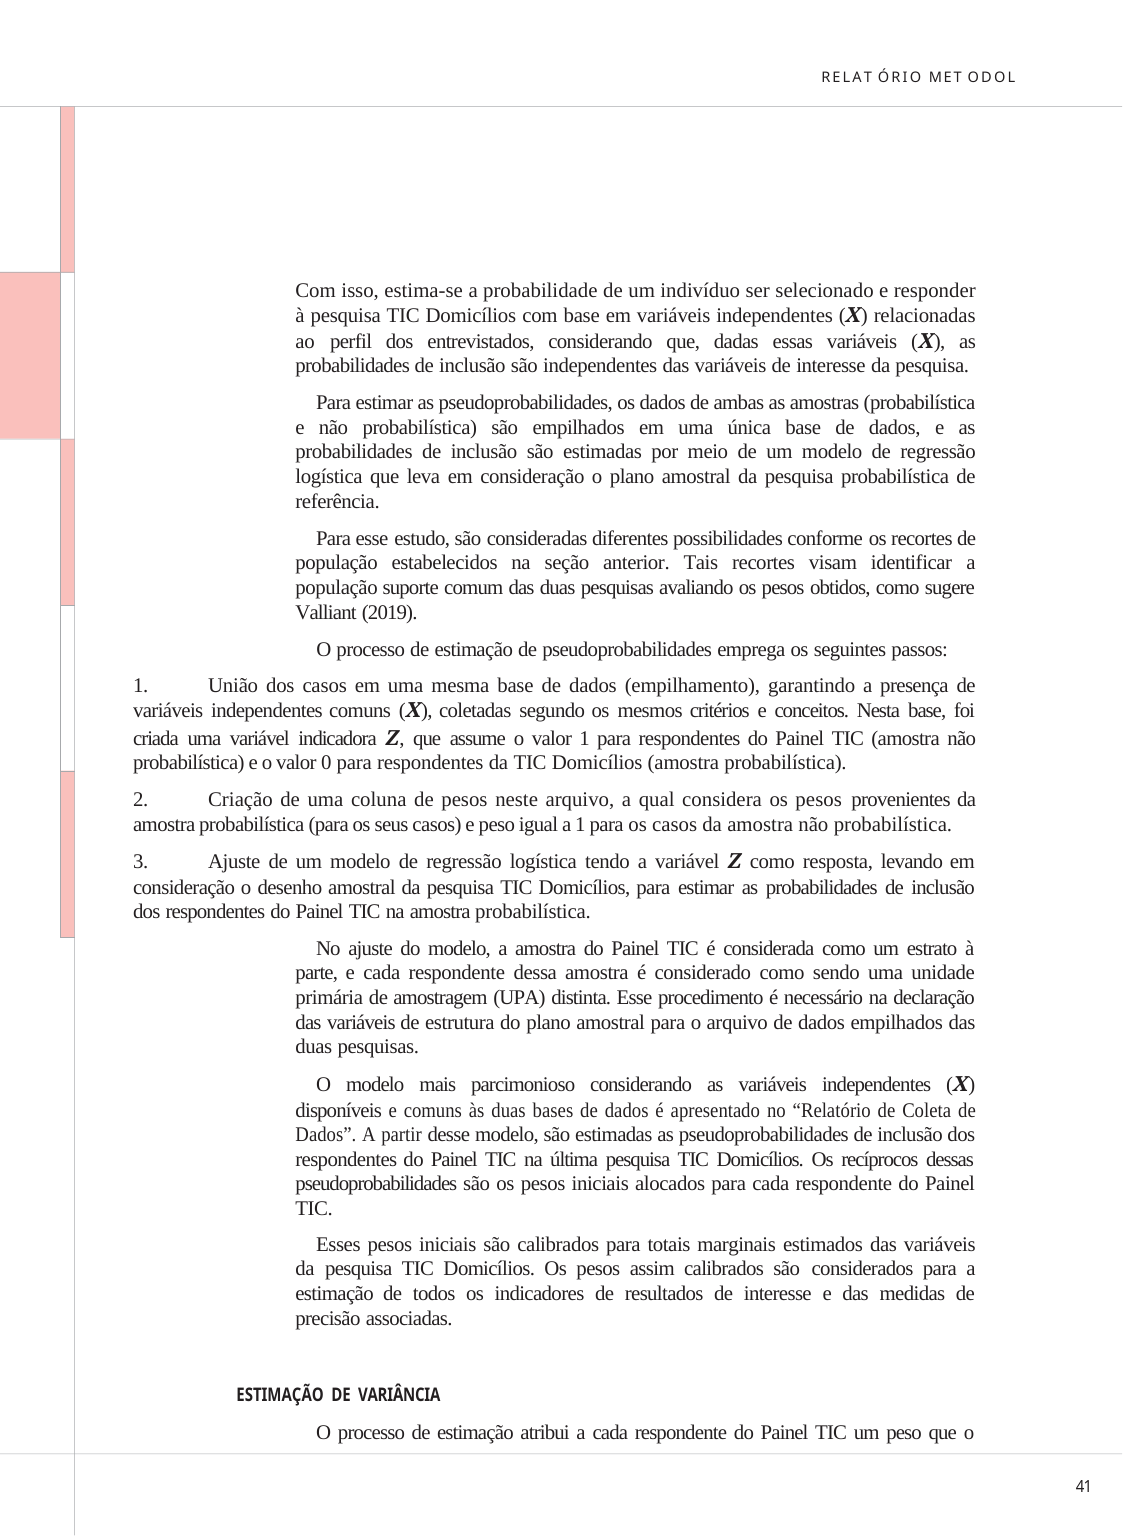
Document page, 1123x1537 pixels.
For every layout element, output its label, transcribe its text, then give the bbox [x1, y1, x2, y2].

text Esses pesos iniciais são calibrados para totais marginais estimados das variáveis da pesquisa TIC Domicílios. Os pesos assim calibrados são considerados para a estimação de todos os indicadores de resultados de interesse e das medidas de precisão associadas. [295, 1232, 976, 1330]
text O processo de estimação atribui a cada respondente do Painel TIC um peso que o [295, 1420, 976, 1444]
text Para estimar as pseudoprobabilidades, os dados de ambas as amostras (probabilística e não probabilística) são empilhados em uma única base de dados, e as probabilidades de inclusão são estimadas por meio de um modelo de regressão logística que leva em consideração o plano amostral da pesquisa probabilística de referência. [295, 390, 976, 513]
text Com isso, estima-se a probabilidade de um indivíduo ser selecionado e responder à pesquisa TIC Domicílios com base em variáveis independentes (X) relacionadas ao perfil dos entrevistados, considerando que, dadas essas variáveis (X), as probabilidades de inclusão são independentes das variáveis de interesse da pesquisa. [295, 280, 976, 377]
list Ajuste de um modelo de regressão logística tendo a variável Z como resposta, levando em consideração o desenho amostral da pesquisa TIC Domicílios, para estimar as probabilidades de inclusão dos respondentes do Painel TIC na amostra probabilística. [133, 846, 976, 923]
list União dos casos em uma mesma base de dados (empilhamento), garantindo a presença de variáveis independentes comuns (X), coletadas segundo os mesmos critérios e conceitos. Nesta base, foi criada uma variável indicadora Z, que assume o valor 1 para respondentes do Painel TIC (amostra não probabilística) e o valor 0 para respondentes da TIC Domicílios (amostra probabilística). [133, 674, 976, 774]
text ESTIMAÇÃO DE VARIÂNCIA [236, 1381, 990, 1407]
text No ajuste do modelo, a amostra do Painel TIC é considerada como um estrato à parte, e cada respondente dessa amostra é considerado como sendo uma unidade primária de amostragem (UPA) distinta. Esse procedimento é necessário na declaração das variáveis de estrutura do plano amostral para o arquivo de dados empilhados das duas pesquisas. [295, 936, 976, 1058]
text Para esse estudo, são consideradas diferentes possibilidades conforme os recortes de população estabelecidos na seção anterior. Tais recortes visam identificar a população suporte comum das duas pesquisas avaliando os pesos obtidos, como sugere Valliant (2019). [295, 526, 976, 624]
text O processo de estimação de pseudoprobabilidades emprega os seguintes passos: [316, 636, 990, 661]
list Criação de uma coluna de pesos neste arquivo, a qual considera os pesos provenientes da amostra probabilística (para os seus casos) e peso igual a 1 para os casos da amostra não probabilística. [133, 787, 976, 836]
text O modelo mais parcimonioso considerando as variáveis independentes (X) disponíveis e comuns às duas bases de dados é apresentado no “Relatório de Coleta de Dados”. A partir desse modelo, são estimadas as pseudoprobabilidades de inclusão dos respondentes do Painel TIC na última pesquisa TIC Domicílios. Os recíprocos dessas pseudoprobabilidades são os pesos iniciais alocados para cada respondente do Painel TIC. [295, 1069, 976, 1219]
